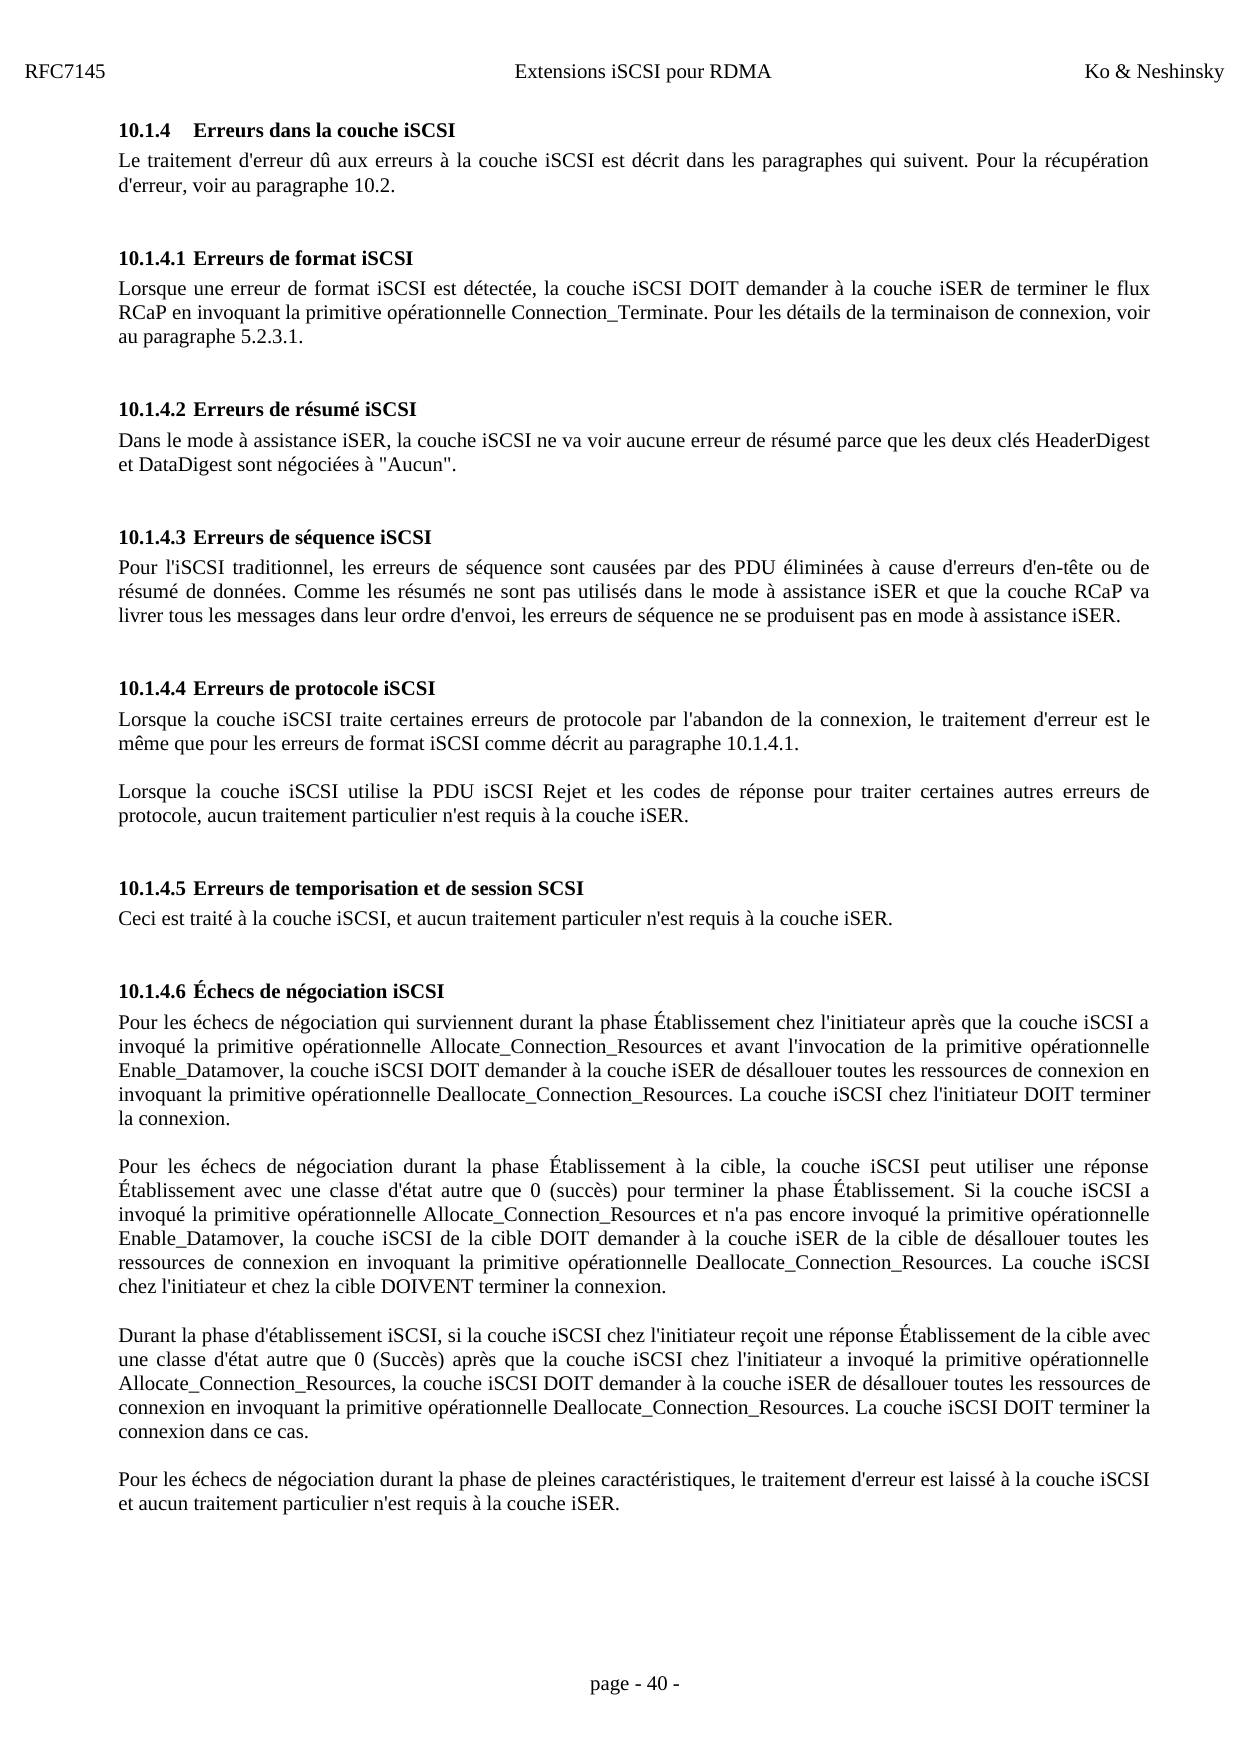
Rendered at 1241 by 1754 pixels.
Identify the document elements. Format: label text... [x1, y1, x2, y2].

text Durant la phase d'établissement iSCSI, si la couche iSCSI chez l'initiateur reçoit une réponse Établissement de la cible avec une classe d'état autre que 0 (Succès) après que la couche iSCSI chez l'initiateur a invoqué la primitive opérationnelle Allocate_Connection_Resources, la couche iSCSI DOIT demander à la couche iSER de désallouer toutes les ressources de connexion en invoquant la primitive opérationnelle Deallocate_Connection_Resources. La couche iSCSI DOIT terminer la connexion dans ce cas. [118, 1322, 1152, 1443]
text Lorsque la couche iSCSI utilise la PDU iSCSI Rejet et les codes de réponse pour traiter certaines autres erreurs de protocole, aucun traitement particulier n'est requis à la couche iSER. [118, 779, 1152, 827]
text Pour les échecs de négociation durant la phase de pleines caractéristiques, le traitement d'erreur est laissé à la couche iSCSI et aucun traitement particulier n'est requis à la couche iSER. [118, 1467, 1152, 1515]
text Le traitement d'erreur dû aux erreurs à la couche iSCSI est décrit dans les paragraphes qui suivent. Pour la récupération d'erreur, voir au paragraphe 10.2. [118, 148, 1152, 197]
text Lorsque une erreur de format iSCSI est détectée, la couche iSCSI DOIT demander à la couche iSER de terminer le flux RCaP en invoquant la primitive opérationnelle Connection_Terminate. Pour les détails de la terminaison de connexion, voir au paragraphe 5.2.3.1. [118, 276, 1152, 348]
text Pour les échecs de négociation durant la phase Établissement à la cible, la couche iSCSI peut utiliser une réponse Établissement avec une classe d'état autre que 0 (succès) pour terminer la phase Établissement. Si la couche iSCSI a invoqué la primitive opérationnelle Allocate_Connection_Resources et n'a pas encore invoqué la primitive opérationnelle Enable_Datamover, la couche iSCSI de la cible DOIT demander à la couche iSER de la cible de désallouer toutes les ressources de connexion en invoquant la primitive opérationnelle Deallocate_Connection_Resources. La couche iSCSI chez l'initiateur et chez la cible DOIVENT terminer la connexion. [118, 1154, 1152, 1298]
text Lorsque la couche iSCSI traite certaines erreurs de protocole par l'abandon de la connexion, le traitement d'erreur est le même que pour les erreurs de format iSCSI comme décrit au paragraphe 10.1.4.1. [118, 707, 1152, 755]
subtitle 10.1.4.2 Erreurs de résumé iSCSI [118, 397, 1152, 421]
subtitle 10.1.4.3 Erreurs de séquence iSCSI [118, 525, 1152, 549]
text Pour les échecs de négociation qui surviennent durant la phase Établissement chez l'initiateur après que la couche iSCSI a invoqué la primitive opérationnelle Allocate_Connection_Resources et avant l'invocation de la primitive opérationnelle Enable_Datamover, la couche iSCSI DOIT demander à la couche iSER de désallouer toutes les ressources de connexion en invoquant la primitive opérationnelle Deallocate_Connection_Resources. La couche iSCSI chez l'initiateur DOIT terminer la connexion. [118, 1010, 1152, 1130]
subtitle 10.1.4.5 Erreurs de temporisation et de session SCSI [118, 876, 1152, 900]
subtitle 10.1.4.1 Erreurs de format iSCSI [118, 246, 1152, 270]
subtitle 10.1.4.4 Erreurs de protocole iSCSI [118, 676, 1152, 700]
text Ceci est traité à la couche iSCSI, et aucun traitement particuler n'est requis à la couche iSER. [118, 906, 1152, 930]
subtitle 10.1.4.6 Échecs de négociation iSCSI [118, 979, 1152, 1003]
text Dans le mode à assistance iSER, la couche iSCSI ne va voir aucune erreur de résumé parce que les deux clés HeaderDigest et DataDigest sont négociées à "Aucun". [118, 427, 1152, 476]
subtitle 10.1.4 Erreurs dans la couche iSCSI [118, 118, 1152, 142]
text Pour l'iSCSI traditionnel, les erreurs de séquence sont causées par des PDU éliminées à cause d'erreurs d'en-tête ou de résumé de données. Comme les résumés ne sont pas utilisés dans le mode à assistance iSER et que la couche RCaP va livrer tous les messages dans leur ordre d'envoi, les erreurs de séquence ne se produisent pas en mode à assistance iSER. [118, 555, 1152, 627]
